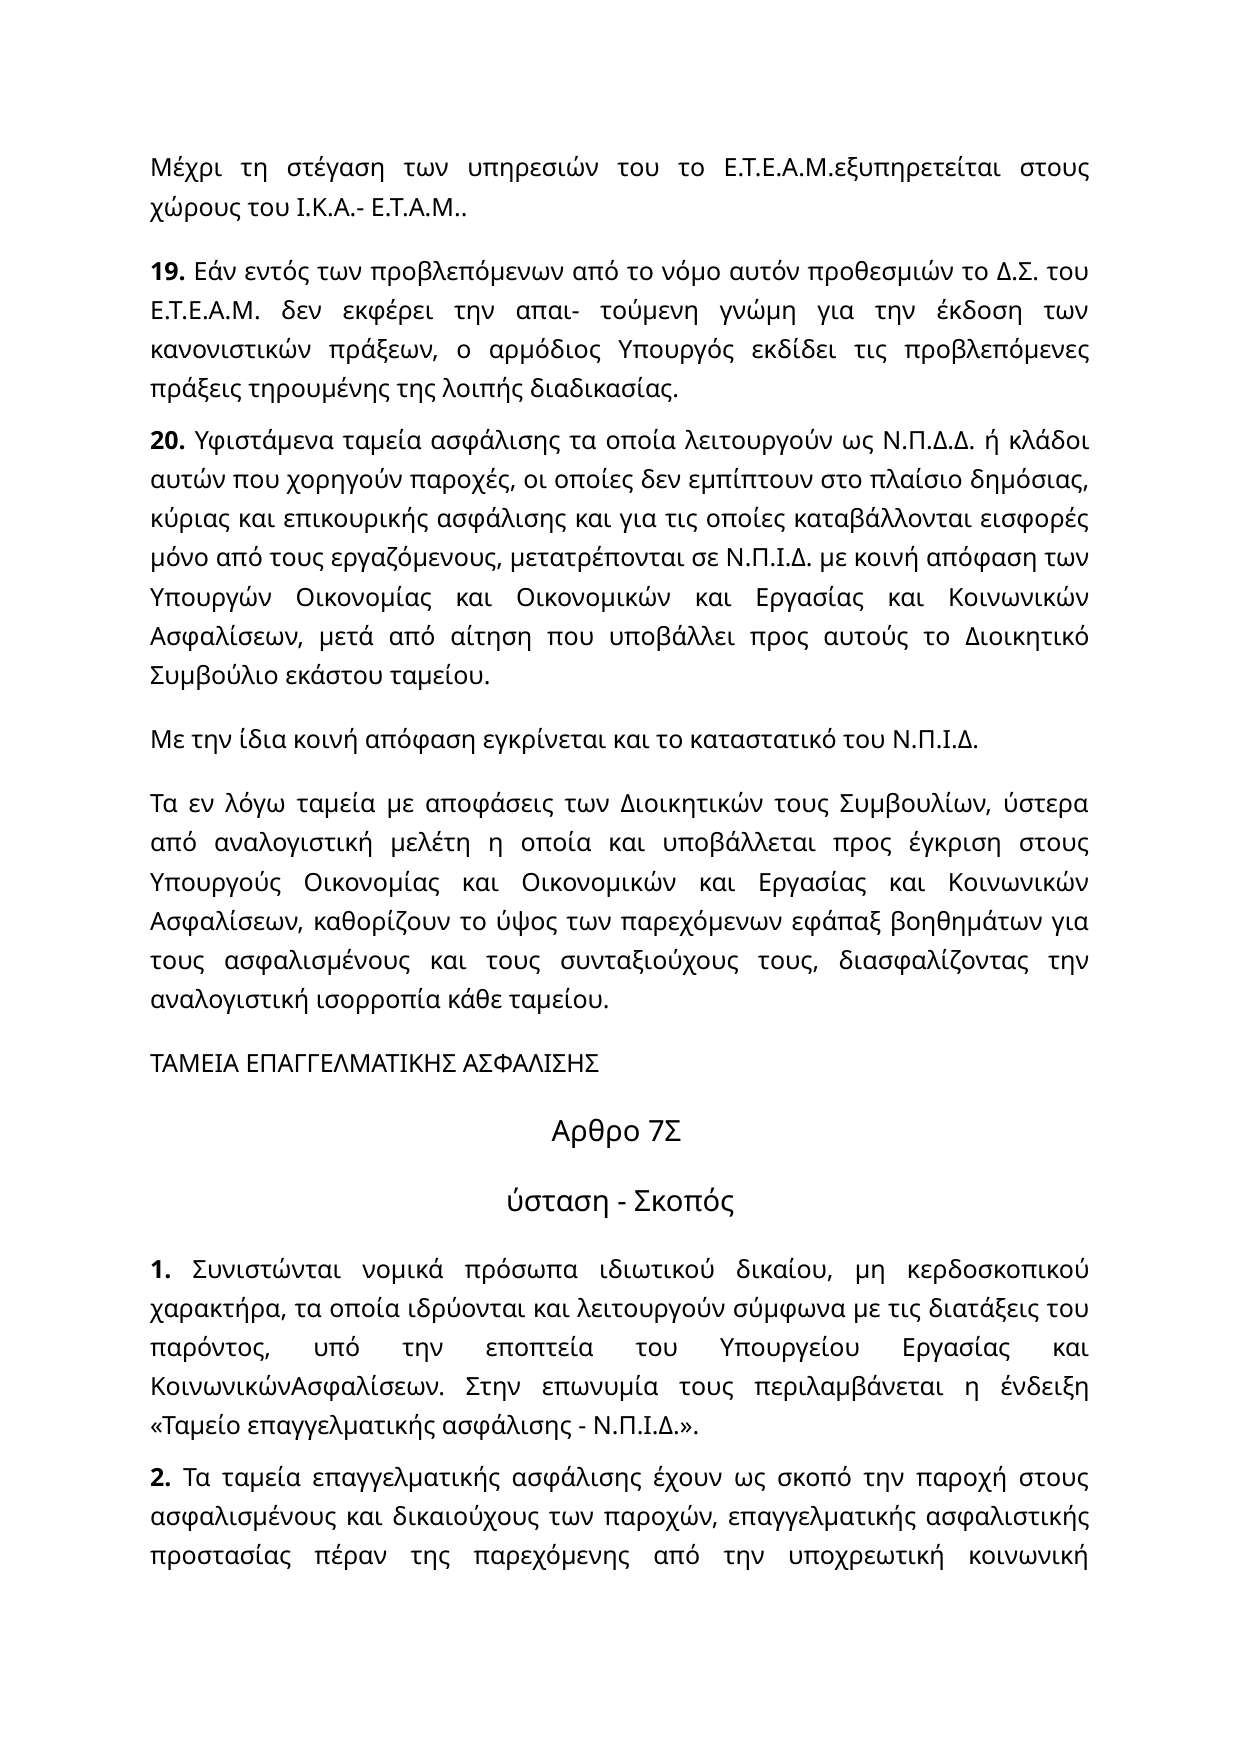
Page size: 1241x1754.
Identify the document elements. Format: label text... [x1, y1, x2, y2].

text Με την ίδια κοινή απόφαση εγκρίνεται και το καταστατικό του Ν.Π.Ι.Δ. [150, 722, 1090, 756]
text 19. Εάν εντός των προβλεπόμενων από το νόμο αυτόν προθεσμιών το Δ.Σ. του Ε.Τ.Ε.Α.Μ. δεν εκφέρει την απαι- τούμενη γνώμη για την έκδοση των κανονιστικών πράξεων, ο αρμόδιος Υπουργός εκδίδει τις προβλεπόμενες πράξεις τηρουμένης της λοιπής διαδικασίας. [150, 253, 1090, 405]
text 20. Υφιστάμενα ταμεία ασφάλισης τα οποία λειτουργούν ως Ν.Π.Δ.Δ. ή κλάδοι αυτών που χορηγούν παροχές, οι οποίες δεν εμπίπτουν στο πλαίσιο δημόσιας, κύριας και επικουρικής ασφάλισης και για τις οποίες καταβάλλονται εισφορές μόνο από τους εργαζόμενους, μετατρέπονται σε Ν.Π.Ι.Δ. με κοινή απόφαση των Υπουργών Οικονομίας και Οικονομικών και Εργασίας και Κοινωνικών Ασφαλίσεων, μετά από αίτηση που υποβάλλει προς αυτούς το Διοικητικό Συμβούλιο εκάστου ταμείου. [150, 422, 1090, 692]
text 1. Συνιστώνται νομικά πρόσωπα ιδιωτικού δικαίου, μη κερδοσκοπικού χαρακτήρα, τα οποία ιδρύονται και λειτουργούν σύμφωνα με τις διατάξεις του παρόντος, υπό την εποπτεία του Υπουργείου Εργασίας και ΚοινωνικώνΑσφαλίσεων. Στην επωνυμία τους περιλαμβάνεται η ένδειξη «Ταμείο επαγγελματικής ασφάλισης - Ν.Π.Ι.Δ.». [150, 1251, 1090, 1442]
subtitle Αρθρο 7Σ [150, 1110, 1090, 1150]
subtitle ύσταση - Σκοπός [150, 1181, 1090, 1220]
text 2. Τα ταμεία επαγγελματικής ασφάλισης έχουν ως σκοπό την παροχή στους ασφαλισμένους και δικαιούχους των παροχών, επαγγελματικής ασφαλιστικής προστασίας πέραν της παρεχόμενης από την υποχρεωτική κοινωνική [150, 1459, 1090, 1572]
text Τα εν λόγω ταμεία με αποφάσεις των Διοικητικών τους Συμβουλίων, ύστερα από αναλογιστική μελέτη η οποία και υποβάλλεται προς έγκριση στους Υπουργούς Οικονομίας και Οικονομικών και Εργασίας και Κοινωνικών Ασφαλίσεων, καθορίζουν το ύψος των παρεχόμενων εφάπαξ βοηθημάτων για τους ασφαλισμένους και τους συνταξιούχους τους, διασφαλίζοντας την αναλογιστική ισορροπία κάθε ταμείου. [150, 786, 1090, 1016]
text ΤΑΜΕΙΑ ΕΠΑΓΓΕΛΜΑΤΙΚΗΣ ΑΣΦΑΛΙΣΗΣ [150, 1046, 1090, 1080]
text Μέχρι τη στέγαση των υπηρεσιών του το Ε.Τ.Ε.Α.Μ.εξυπηρετείται στους χώρους του Ι.Κ.Α.- Ε.Τ.Α.Μ.. [150, 150, 1090, 223]
